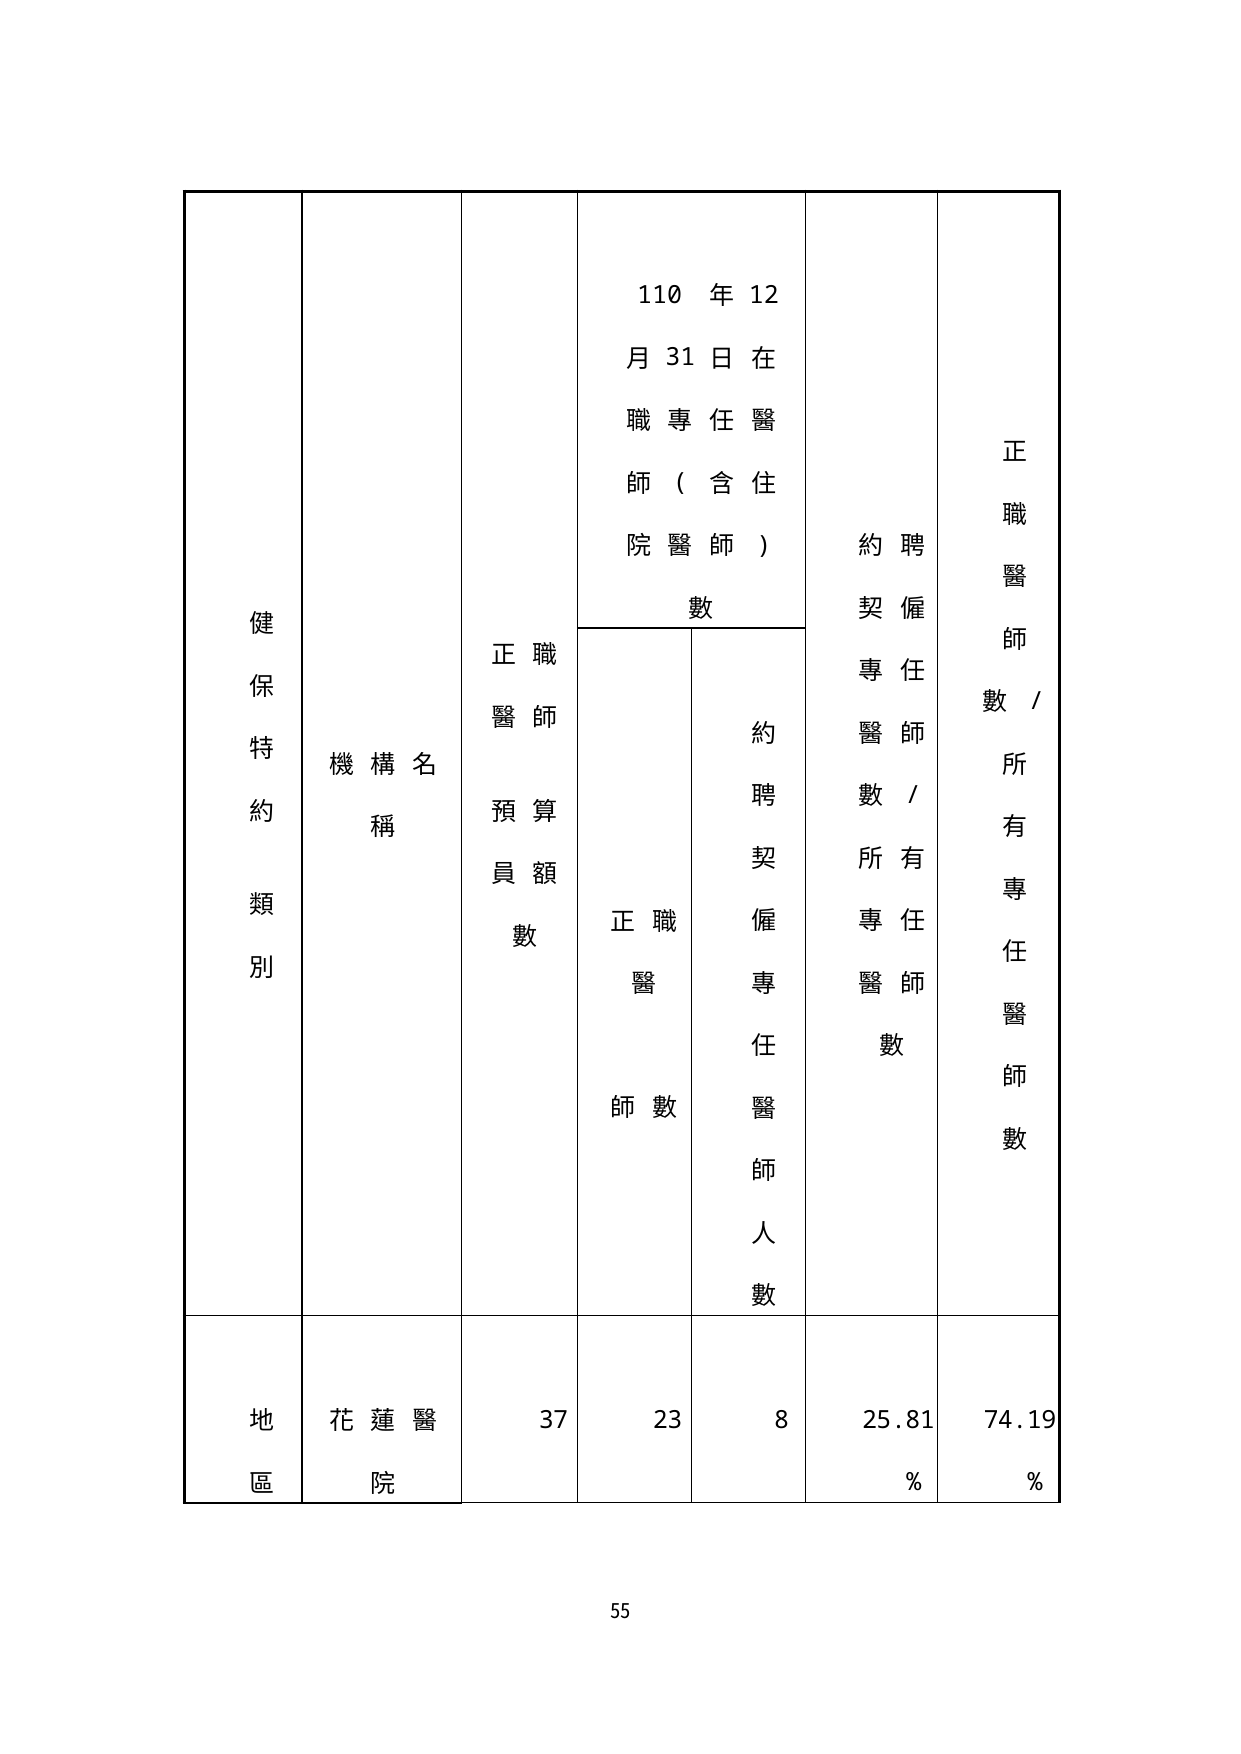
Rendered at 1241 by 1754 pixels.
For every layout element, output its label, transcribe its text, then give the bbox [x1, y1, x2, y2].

table_header 正職醫師數/所有專任醫師數 [938, 193, 1058, 1314]
table_header 正職醫師 預算員額數 [462, 193, 577, 1314]
table_cell 花蓮醫院 [303, 1316, 461, 1502]
table_header 健保特約 類別 [186, 193, 301, 1314]
table_cell 23 [578, 1316, 691, 1502]
table_header 110年12月31日在職專任醫師(含住院醫師)數 [578, 193, 805, 627]
table_cell 37 [462, 1316, 577, 1502]
table_header 約聘契僱專任醫師數/所有專任醫師數 [806, 193, 937, 1314]
table_cell 74.19% [938, 1316, 1058, 1502]
table_cell 8 [692, 1316, 805, 1502]
table_header 機構名稱 [303, 193, 461, 1314]
table_cell 25.81% [806, 1316, 937, 1502]
table_cell 地區 [186, 1316, 301, 1502]
table_cell 正職醫 師數 [578, 629, 691, 1314]
table_cell 約聘契僱專任醫師人數 [692, 629, 805, 1314]
